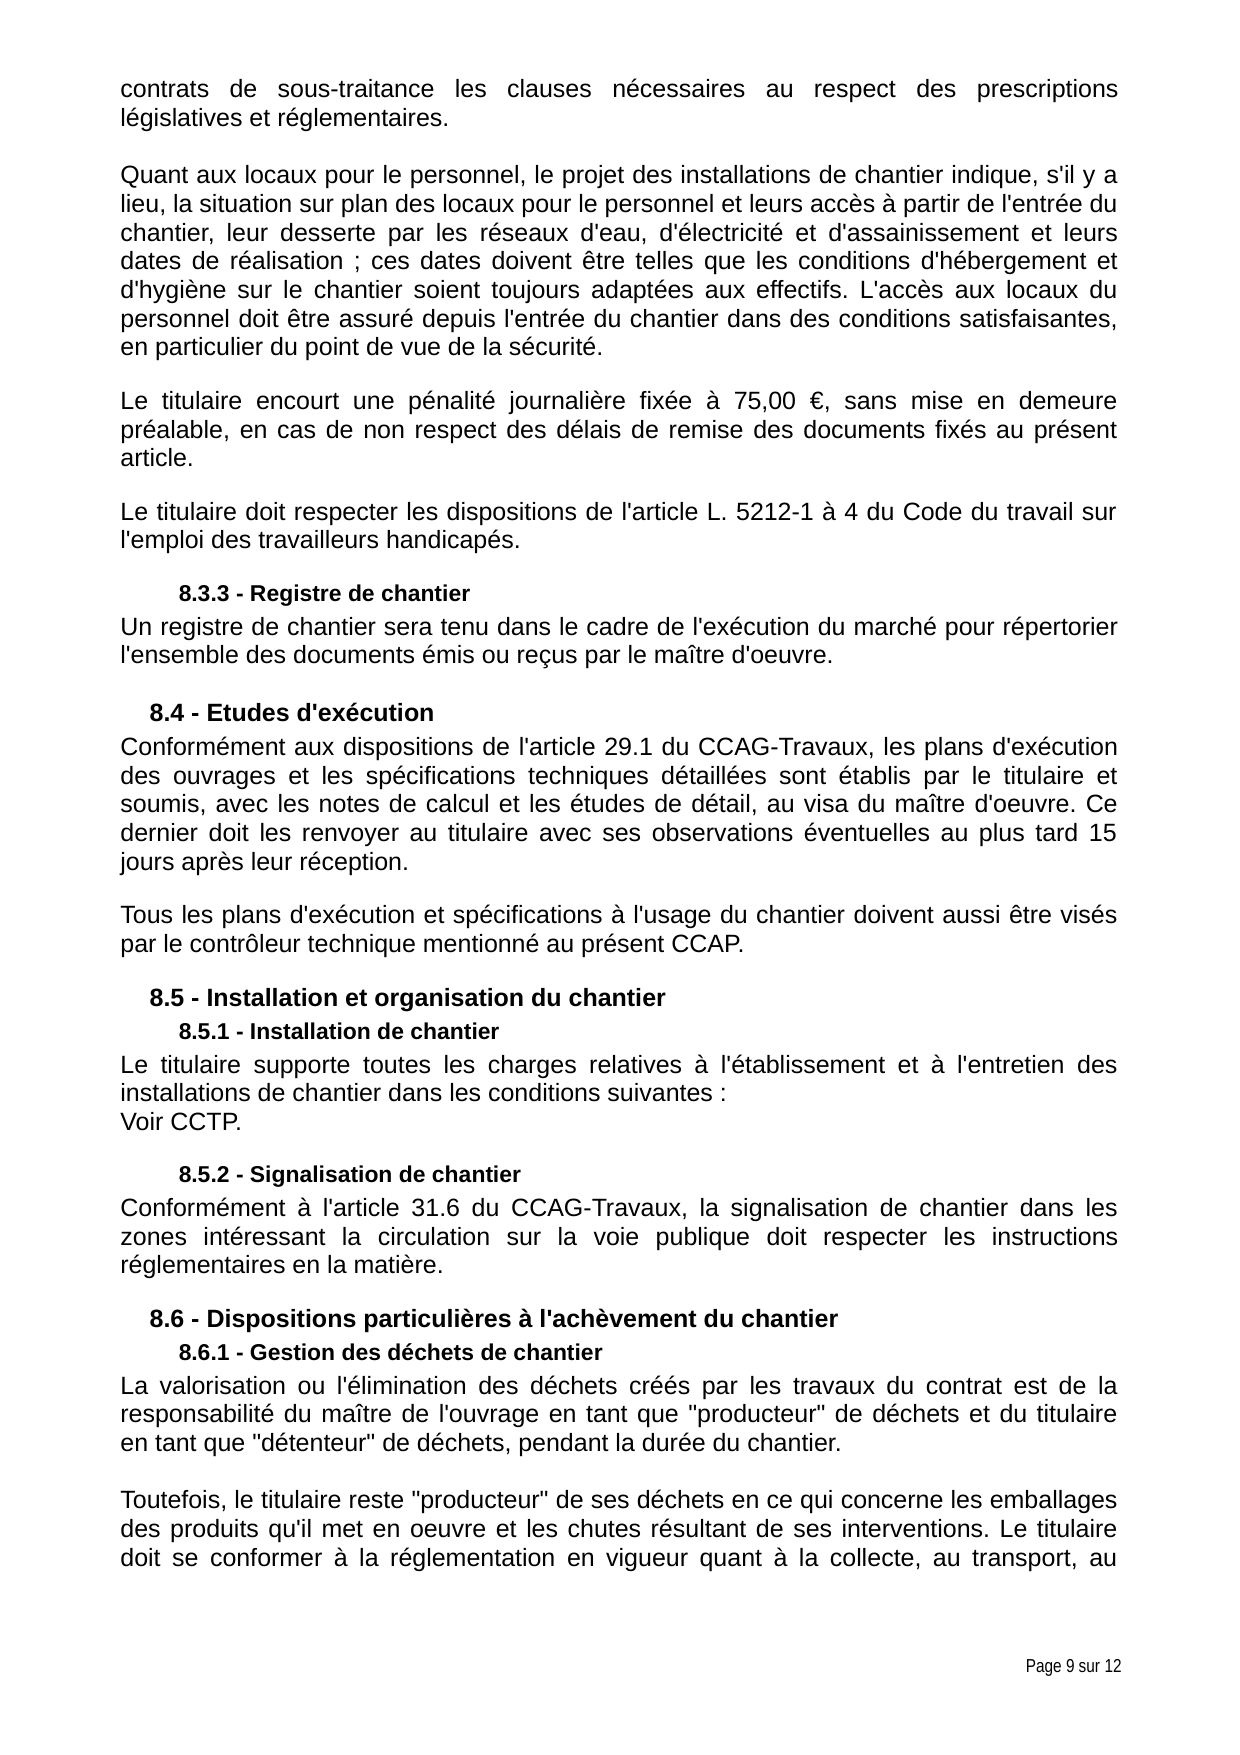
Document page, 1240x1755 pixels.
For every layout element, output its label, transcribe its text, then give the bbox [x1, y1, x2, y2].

text Conformément à l'article 31.6 du CCAG-Travaux, la signalisation de chantier dans les zones intéressant la circulation sur la voie publique doit respecter les instructions réglementaires en la matière. [120, 1193, 1119, 1279]
text Tous les plans d'exécution et spécifications à l'usage du chantier doivent aussi être visés par le contrôleur technique mentionné au présent CCAP. [120, 901, 1119, 958]
subtitle 8.3.3 - Registre de chantier [178, 580, 1119, 606]
subtitle 8.6.1 - Gestion des déchets de chantier [178, 1339, 1119, 1365]
subtitle 8.5.2 - Signalisation de chantier [178, 1161, 1119, 1187]
subtitle 8.6 - Dispositions particulières à l'achèvement du chantier [149, 1304, 1119, 1333]
subtitle 8.4 - Etudes d'exécution [149, 698, 1119, 727]
subtitle 8.5 - Installation et organisation du chantier [149, 983, 1119, 1012]
text Voir CCTP. [120, 1107, 1119, 1136]
text Quant aux locaux pour le personnel, le projet des installations de chantier indique, s'il y a lieu, la situation sur plan des locaux pour le personnel et leurs accès à partir de l'entrée du chantier, leur desserte par les réseaux d'eau, d'électricité et d'assainissement et leurs dates de réalisation ; ces dates doivent être telles que les conditions d'hébergement et d'hygiène sur le chantier soient toujours adaptées aux effectifs. L'accès aux locaux du personnel doit être assuré depuis l'entrée du chantier dans des conditions satisfaisantes, en particulier du point de vue de la sécurité. [120, 161, 1119, 361]
text Le titulaire encourt une pénalité journalière fixée à 75,00 €, sans mise en demeure préalable, en cas de non respect des délais de remise des documents fixés au présent article. [120, 386, 1119, 472]
text Un registre de chantier sera tenu dans le cadre de l'exécution du marché pour répertorier l'ensemble des documents émis ou reçus par le maître d'oeuvre. [120, 612, 1119, 669]
text contrats de sous-traitance les clauses nécessaires au respect des prescriptions législatives et réglementaires. [120, 75, 1119, 132]
text Le titulaire supporte toutes les charges relatives à l'établissement et à l'entretien des installations de chantier dans les conditions suivantes : [120, 1050, 1119, 1107]
text Conformément aux dispositions de l'article 29.1 du CCAG-Travaux, les plans d'exécution des ouvrages et les spécifications techniques détaillées sont établis par le titulaire et soumis, avec les notes de calcul et les études de détail, au visa du maître d'oeuvre. Ce dernier doit les renvoyer au titulaire avec ses observations éventuelles au plus tard 15 jours après leur réception. [120, 733, 1119, 876]
subtitle 8.5.1 - Installation de chantier [178, 1018, 1119, 1044]
text Toutefois, le titulaire reste "producteur" de ses déchets en ce qui concerne les emballages des produits qu'il met en oeuvre et les chutes résultant de ses interventions. Le titulaire doit se conformer à la réglementation en vigueur quant à la collecte, au transport, au [120, 1486, 1119, 1572]
text Le titulaire doit respecter les dispositions de l'article L. 5212-1 à 4 du Code du travail sur l'emploi des travailleurs handicapés. [120, 497, 1119, 555]
text La valorisation ou l'élimination des déchets créés par les travaux du contrat est de la responsabilité du maître de l'ouvrage en tant que "producteur" de déchets et du titulaire en tant que "détenteur" de déchets, pendant la durée du chantier. [120, 1371, 1119, 1457]
